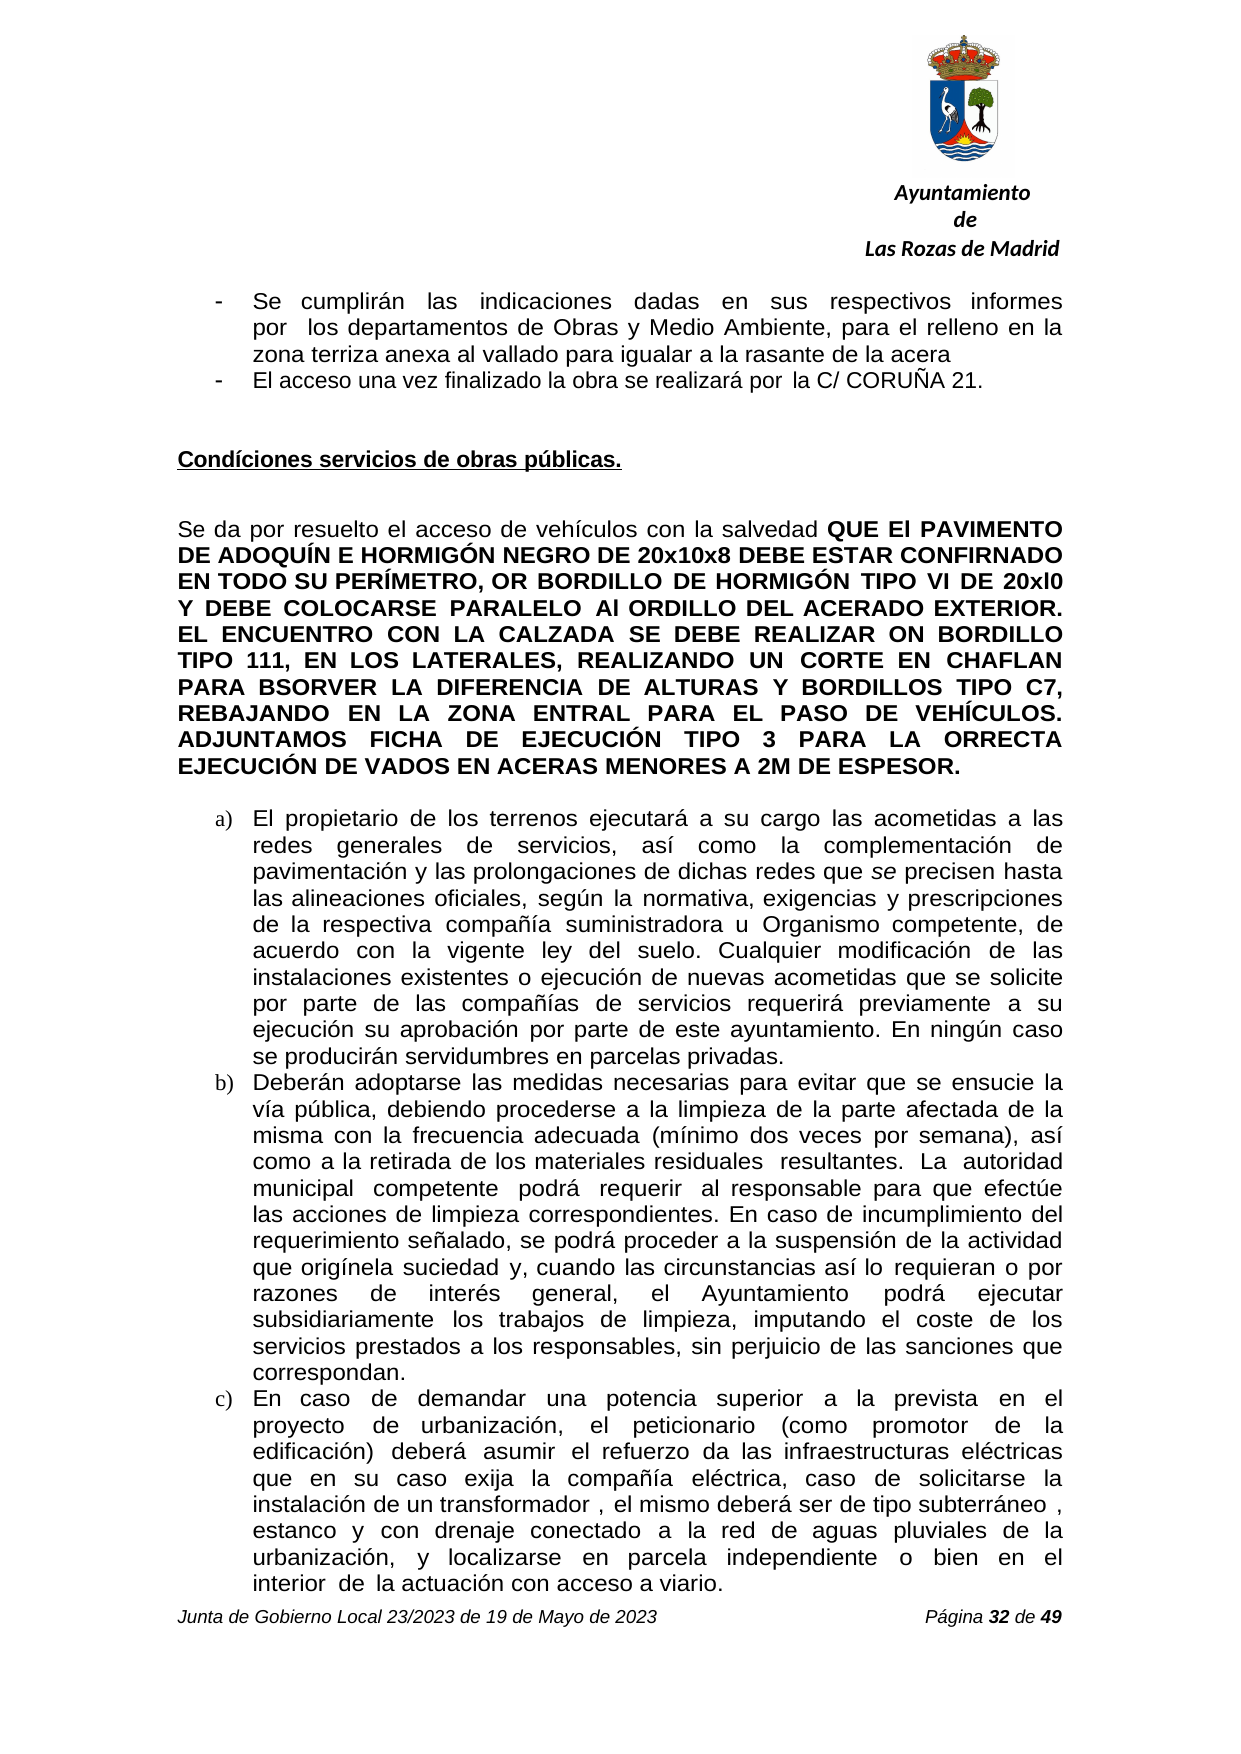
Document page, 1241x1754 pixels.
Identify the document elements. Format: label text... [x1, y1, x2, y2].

text Se da por resuelto el acceso de vehículos con la salvedad QUE El PAVIMENTO DE ADOQUÍN E HORMIGÓN NEGRO DE 20x10x8 DEBE ESTAR CONFIRNADO EN TODO SU PERÍMETRO, OR BORDILLO DE HORMIGÓN TIPO VI DE 20xl0 Y DEBE COLOCARSE PARALELO Al ORDILLO DEL ACERADO EXTERIOR. EL ENCUENTRO CON LA CALZADA SE DEBE REALIZAR ON BORDILLO TIPO 111, EN LOS LATERALES, REALIZANDO UN CORTE EN CHAFLAN PARA BSORVER LA DIFERENCIA DE ALTURAS Y BORDILLOS TIPO C7, REBAJANDO EN LA ZONA ENTRAL PARA EL PASO DE VEHÍCULOS. ADJUNTAMOS FICHA DE EJECUCIÓN TIPO 3 PARA LA ORRECTA EJECUCIÓN DE VADOS EN ACERAS MENORES A 2M DE ESPESOR. [177, 516, 1063, 779]
text Condíciones servicios de obras públicas. [177, 446, 1063, 472]
list El propietario de los terrenos ejecutará a su cargo las acometidas a las redes generales de servicios, así como la complementación de pavimentación y las prolongaciones de dichas redes que se precisen hasta las alineaciones oficiales, según la normativa, exigencias y prescripciones de la respectiva compañía suministradora u Organismo competente, de acuerdo con la vigente ley del suelo. Cualquier modificación de las instalaciones existentes o ejecución de nuevas acometidas que se solicite por parte de las compañías de servicios requerirá previamente a su ejecución su aprobación por parte de este ayuntamiento. En ningún caso se producirán servidumbres en parcelas privadas. [215, 805, 1063, 1069]
list Se cumplirán las indicaciones dadas en sus respectivos informes por los departamentos de Obras y Medio Ambiente, para el relleno en la zona terriza anexa al vallado para igualar a la rasante de la acera [215, 288, 1063, 367]
list Deberán adoptarse las medidas necesarias para evitar que se ensucie la vía pública, debiendo procederse a la limpieza de la parte afectada de la misma con la frecuencia adecuada (mínimo dos veces por semana), así como a la retirada de los materiales residuales resultantes. La autoridad municipal competente podrá requerir al responsable para que efectúe las acciones de limpieza correspondientes. En caso de incumplimiento del requerimiento señalado, se podrá proceder a la suspensión de la actividad que origínela suciedad y, cuando las circunstancias así lo requieran o por razones de interés general, el Ayuntamiento podrá ejecutar subsidiariamente los trabajos de limpieza, imputando el coste de los servicios prestados a los responsables, sin perjuicio de las sanciones que correspondan. [215, 1069, 1063, 1385]
list El acceso una vez finalizado la obra se realizará por la C/ CORUÑA 21. [215, 367, 1063, 393]
list En caso de demandar una potencia superior a la prevista en el proyecto de urbanización, el peticionario (como promotor de la edificación) deberá asumir el refuerzo da las infraestructuras eléctricas que en su caso exija la compañía eléctrica, caso de solicitarse la instalación de un transformador , el mismo deberá ser de tipo subterráneo , estanco y con drenaje conectado a la red de aguas pluviales de la urbanización, y localizarse en parcela independiente o bien en el interior de la actuación con acceso a viario. [215, 1385, 1063, 1596]
